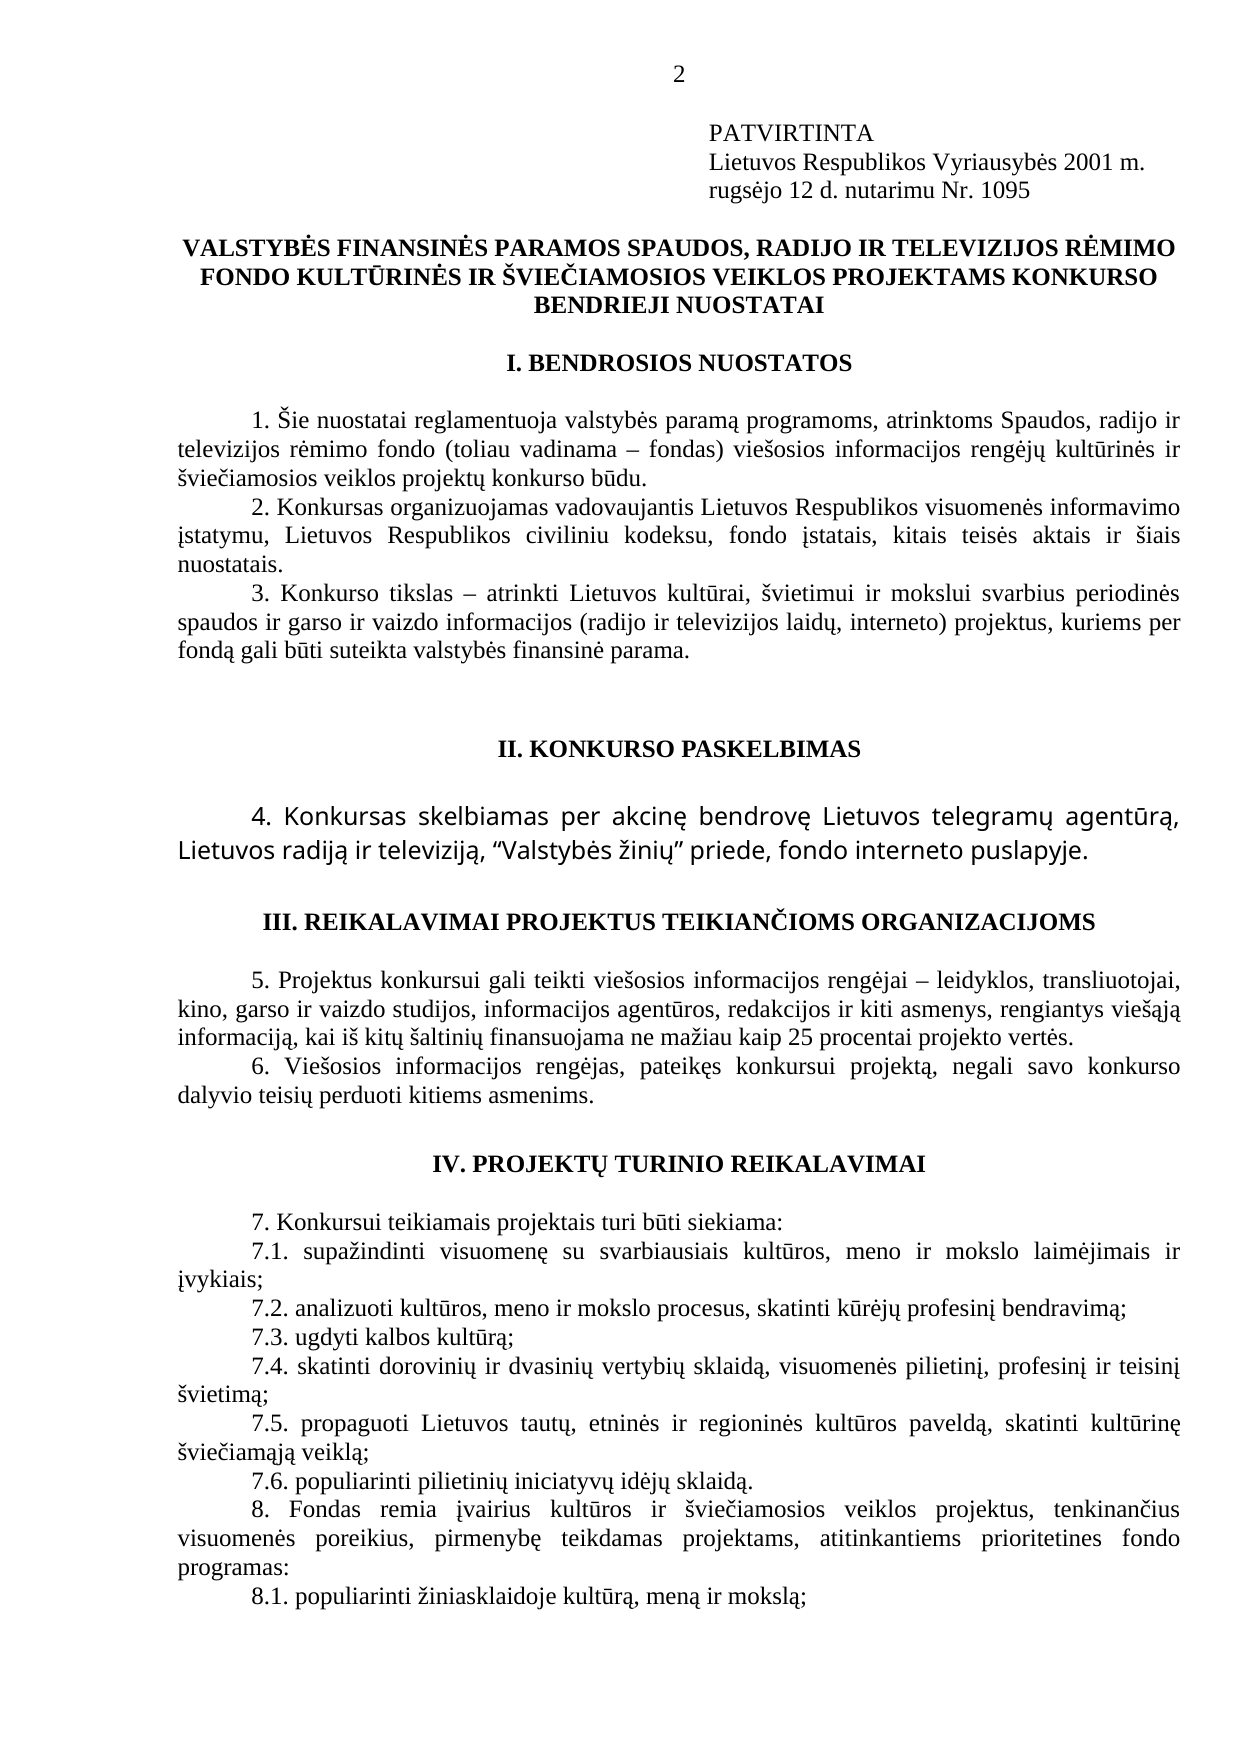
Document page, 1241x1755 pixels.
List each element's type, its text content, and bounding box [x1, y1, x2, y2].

text rugsėjo 12 d. nutarimu Nr. 1095 [177, 176, 1181, 204]
text 8.1. populiarinti žiniasklaidoje kultūrą, meną ir mokslą; [177, 1581, 1181, 1609]
text 4. Konkursas skelbiamas per akcinę bendrovę Lietuvos telegramų agentūrą, Lietuvos radiją ir televiziją, “Valstybės žinių” priede, fondo interneto puslapyje. [177, 799, 1181, 867]
text 6. Viešosios informacijos rengėjas, pateikęs konkursui projektą, negali savo konkurso dalyvio teisių perduoti kitiems asmenims. [177, 1051, 1181, 1109]
text 3. Konkurso tikslas – atrinkti Lietuvos kultūrai, švietimui ir mokslui svarbius periodinės spaudos ir garso ir vaizdo informacijos (radijo ir televizijos laidų, interneto) projektus, kuriems per fondą gali būti suteikta valstybės finansinė parama. [177, 578, 1181, 664]
text 8. Fondas remia įvairius kultūros ir šviečiamosios veiklos projektus, tenkinančius visuomenės poreikius, pirmenybę teikdamas projektams, atitinkantiems prioritetines fondo programas: [177, 1494, 1181, 1581]
text 7.5. propaguoti Lietuvos tautų, etninės ir regioninės kultūros paveldą, skatinti kultūrinę šviečiamąją veiklą; [177, 1408, 1181, 1466]
text III. REIKALAVIMAI PROJEKTUS TEIKIANČIOMS ORGANIZACIJOMS [177, 907, 1181, 936]
text Lietuvos Respublikos Vyriausybės 2001 m. [177, 147, 1181, 176]
text 7.2. analizuoti kultūros, meno ir mokslo procesus, skatinti kūrėjų profesinį bendravimą; [177, 1293, 1181, 1322]
text 7.6. populiarinti pilietinių iniciatyvų idėjų sklaidą. [177, 1466, 1181, 1494]
text IV. PROJEKTŲ TURINIO REIKALAVIMAI [177, 1149, 1181, 1178]
text PATVIRTINTA [177, 118, 1181, 147]
text 7.3. ugdyti kalbos kultūrą; [177, 1322, 1181, 1351]
text VALSTYBĖS FINANSINĖS PARAMOS SPAUDOS, RADIJO IR TELEVIZIJOS RĖMIMO FONDO KULTŪRINĖS IR ŠVIEČIAMOSIOS VEIKLOS PROJEKTAMS KONKURSO BENDRIEJI NUOSTATAI [177, 233, 1181, 319]
text 2. Konkursas organizuojamas vadovaujantis Lietuvos Respublikos visuomenės informavimo įstatymu, Lietuvos Respublikos civiliniu kodeksu, fondo įstatais, kitais teisės aktais ir šiais nuostatais. [177, 492, 1181, 578]
text 1. Šie nuostatai reglamentuoja valstybės paramą programoms, atrinktoms Spaudos, radijo ir televizijos rėmimo fondo (toliau vadinama – fondas) viešosios informacijos rengėjų kultūrinės ir šviečiamosios veiklos projektų konkurso būdu. [177, 406, 1181, 492]
text I. BENDROSIOS NUOSTATOS [177, 348, 1181, 377]
text II. KONKURSO PASKELBIMAS [177, 734, 1181, 763]
text 5. Projektus konkursui gali teikti viešosios informacijos rengėjai – leidyklos, transliuotojai, kino, garso ir vaizdo studijos, informacijos agentūros, redakcijos ir kiti asmenys, rengiantys viešąją informaciją, kai iš kitų šaltinių finansuojama ne mažiau kaip 25 procentai projekto vertės. [177, 965, 1181, 1051]
text 7.1. supažindinti visuomenę su svarbiausiais kultūros, meno ir mokslo laimėjimais ir įvykiais; [177, 1236, 1181, 1293]
text 7.4. skatinti dorovinių ir dvasinių vertybių sklaidą, visuomenės pilietinį, profesinį ir teisinį švietimą; [177, 1351, 1181, 1408]
text 7. Konkursui teikiamais projektais turi būti siekiama: [177, 1207, 1181, 1236]
